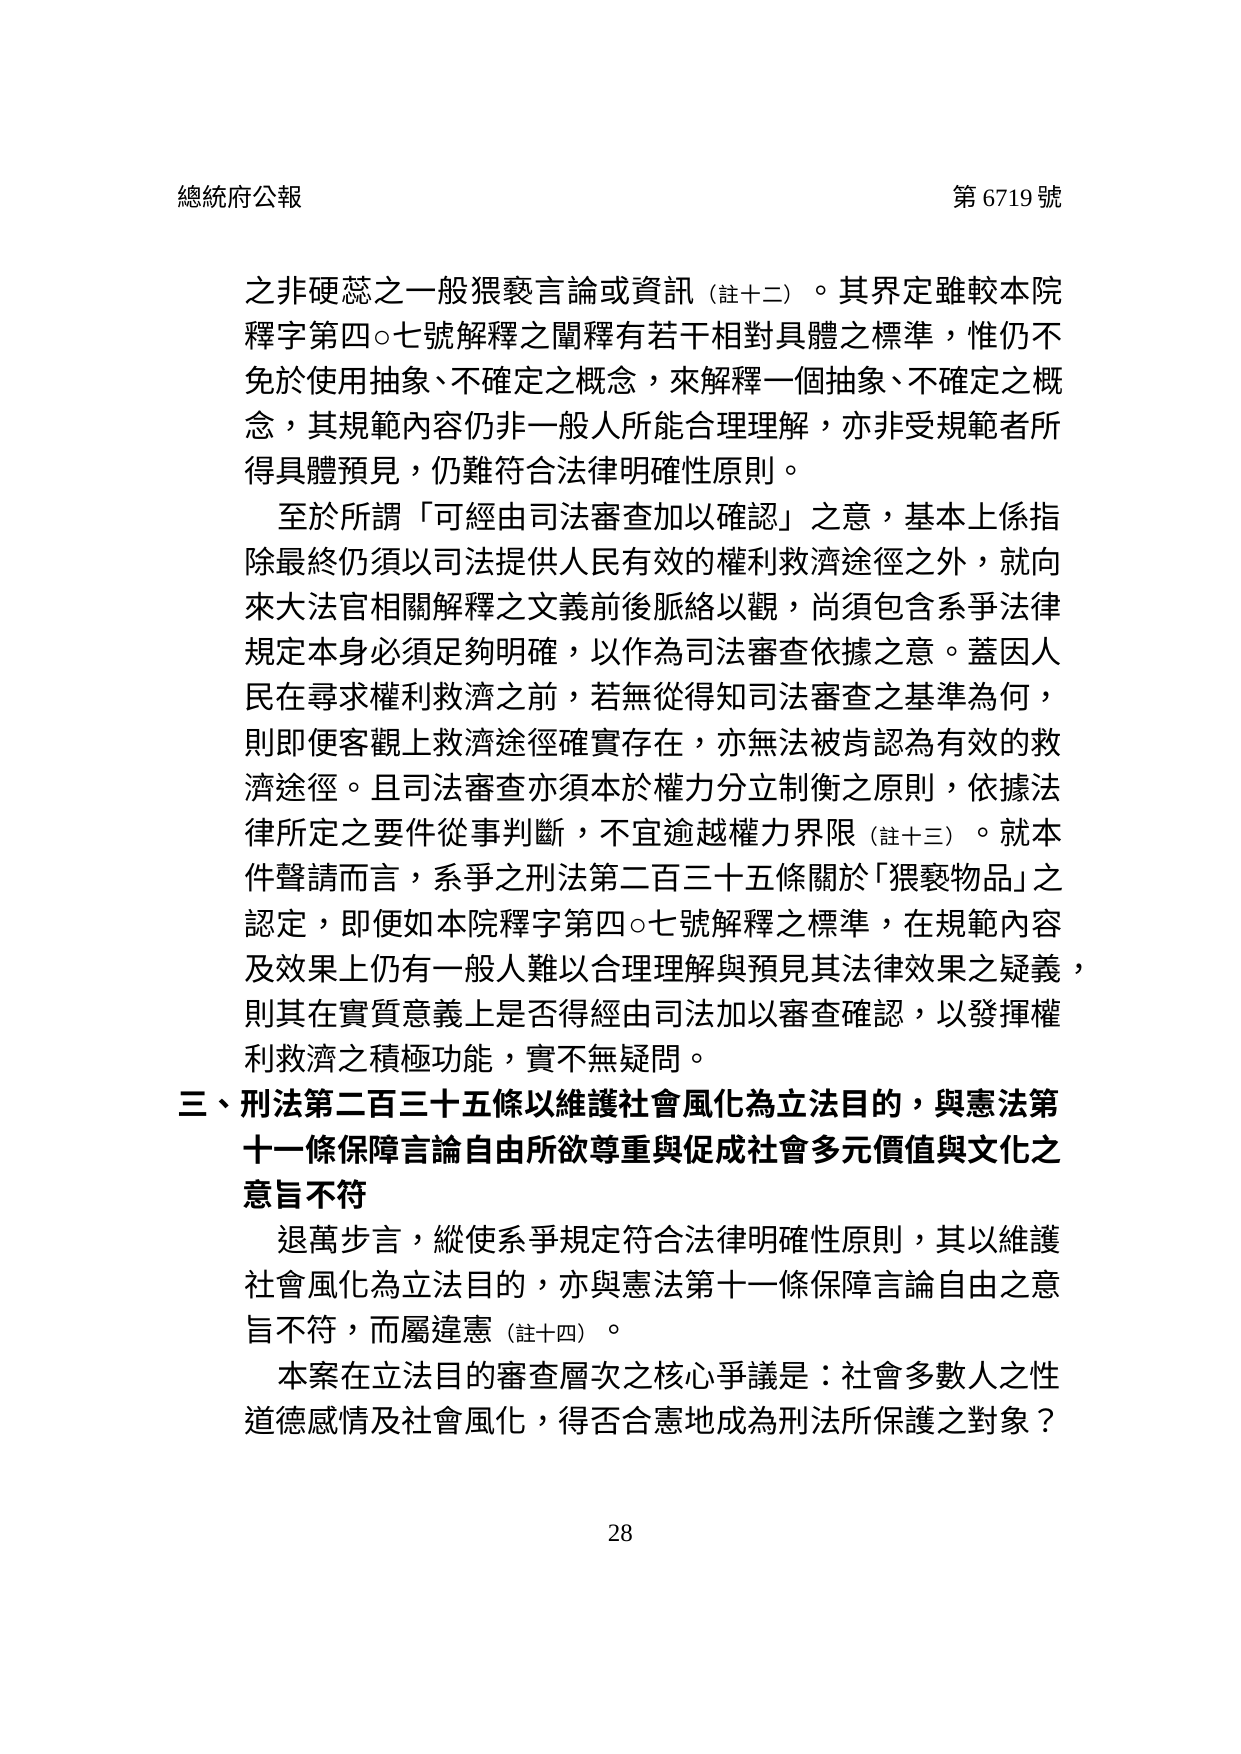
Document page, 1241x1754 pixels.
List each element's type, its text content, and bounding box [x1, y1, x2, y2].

text 本案在立法目的審查層次之核心爭議是：社會多數人之性道德感情及社會風化，得否合憲地成為刑法所保護之對象？如果可以，則理由何在？多數意見之結論是，社會多數人之性道德感情及社會風化，得合憲地成為刑法保護之客體，甚且構成所謂「社會性價值秩序」之內容，但就何以如此之理由，則甚少著墨。 [244, 1351, 1063, 1441]
subtitle 三、刑法第二百三十五條以維護社會風化為立法目的，與憲法第十一條保障言論自由所欲尊重與促成社會多元價值與文化之意旨不符 [177, 1079, 1063, 1215]
text 至於所謂「可經由司法審查加以確認」之意，基本上係指除最終仍須以司法提供人民有效的權利救濟途徑之外，就向來大法官相關解釋之文義前後脈絡以觀，尚須包含系爭法律規定本身必須足夠明確，以作為司法審查依據之意。蓋因人民在尋求權利救濟之前，若無從得知司法審查之基準為何，則即便客觀上救濟途徑確實存在，亦無法被肯認為有效的救濟途徑。且司法審查亦須本於權力分立制衡之原則，依據法律所定之要件從事判斷，不宜逾越權力界限（註十三）。就本件聲請而言，系爭之刑法第二百三十五條關於「猥褻物品」之認定，即便如本院釋字第四○七號解釋之標準，在規範內容及效果上仍有一般人難以合理理解與預見其法律效果之疑義，則其在實質意義上是否得經由司法加以審查確認，以發揮權利救濟之積極功能，實不無疑問。 [244, 492, 1063, 1079]
text 退萬步言，縱使系爭規定符合法律明確性原則，其以維護社會風化為立法目的，亦與憲法第十一條保障言論自由之意旨不符，而屬違憲（註十四）。 [244, 1215, 1063, 1351]
text 之非硬蕊之一般猥褻言論或資訊（註十二）。其界定雖較本院釋字第四○七號解釋之闡釋有若干相對具體之標準，惟仍不免於使用抽象、不確定之概念，來解釋一個抽象、不確定之概念，其規範內容仍非一般人所能合理理解，亦非受規範者所得具體預見，仍難符合法律明確性原則。 [244, 266, 1063, 492]
